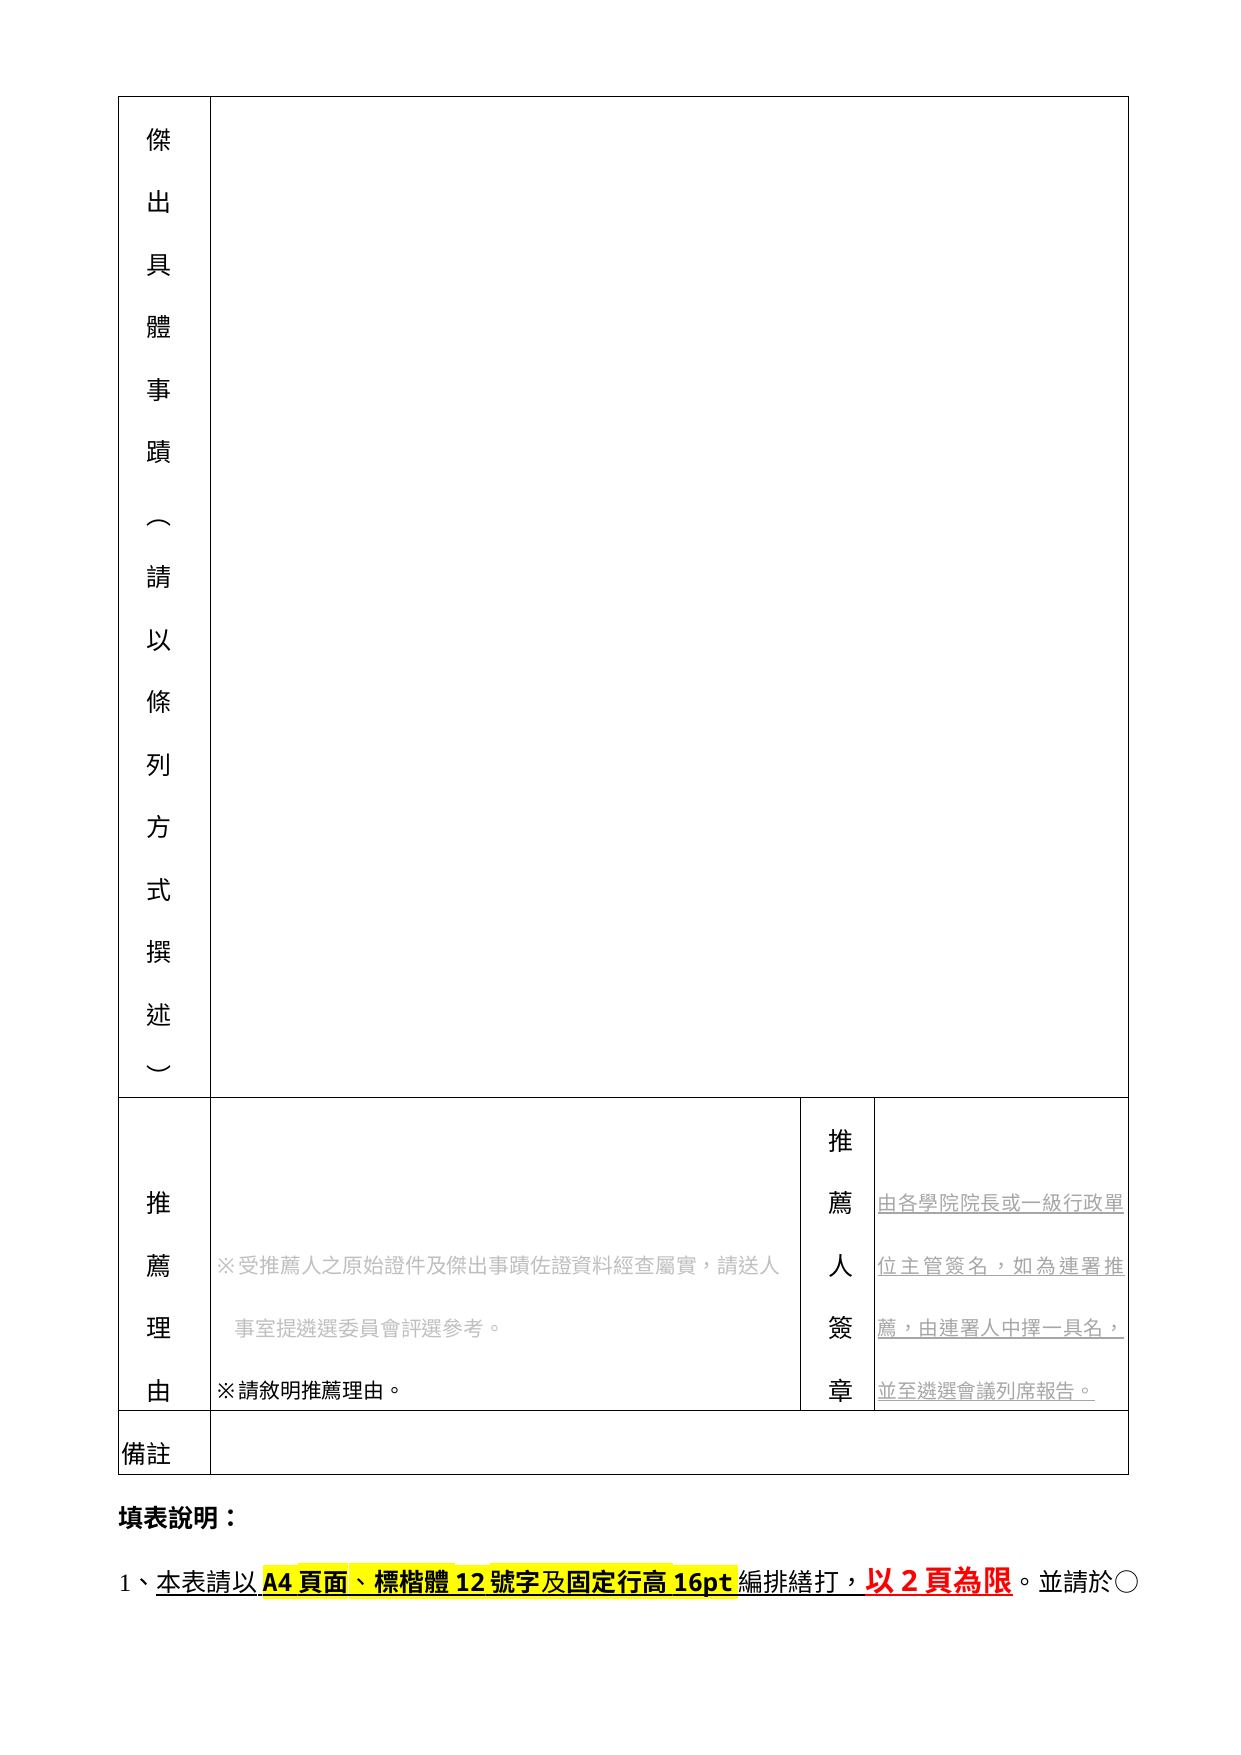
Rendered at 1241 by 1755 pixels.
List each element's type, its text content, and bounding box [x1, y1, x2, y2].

table_cell [211, 1411, 1128, 1474]
list 本表請以A4頁面、標楷體12號字及固定行高16pt編排繕打，以2頁為限。並請於○ [118, 1537, 1140, 1600]
table_cell 推 薦 人 簽 章 [801, 1098, 874, 1410]
table_cell 推 薦 理 由 [119, 1098, 210, 1410]
table_cell 傑 出 具 體 事 蹟 ︵ 請 以 條 列 方 式 撰 述 ︶ [119, 97, 210, 1097]
table_cell 備註 [119, 1411, 210, 1474]
table_cell 由各學院院長或一級行政單位主管簽名，如為連署推薦，由連署人中擇一具名，並至遴選會議列席報告。 [875, 1098, 1128, 1410]
table_cell [211, 97, 1128, 1097]
text 填表說明： [118, 1475, 1140, 1537]
table_cell ※受推薦人之原始證件及傑出事蹟佐證資料經查屬實，請送人事室提遴選委員會評選參考。 ※請敘明推薦理由。 [211, 1098, 800, 1410]
